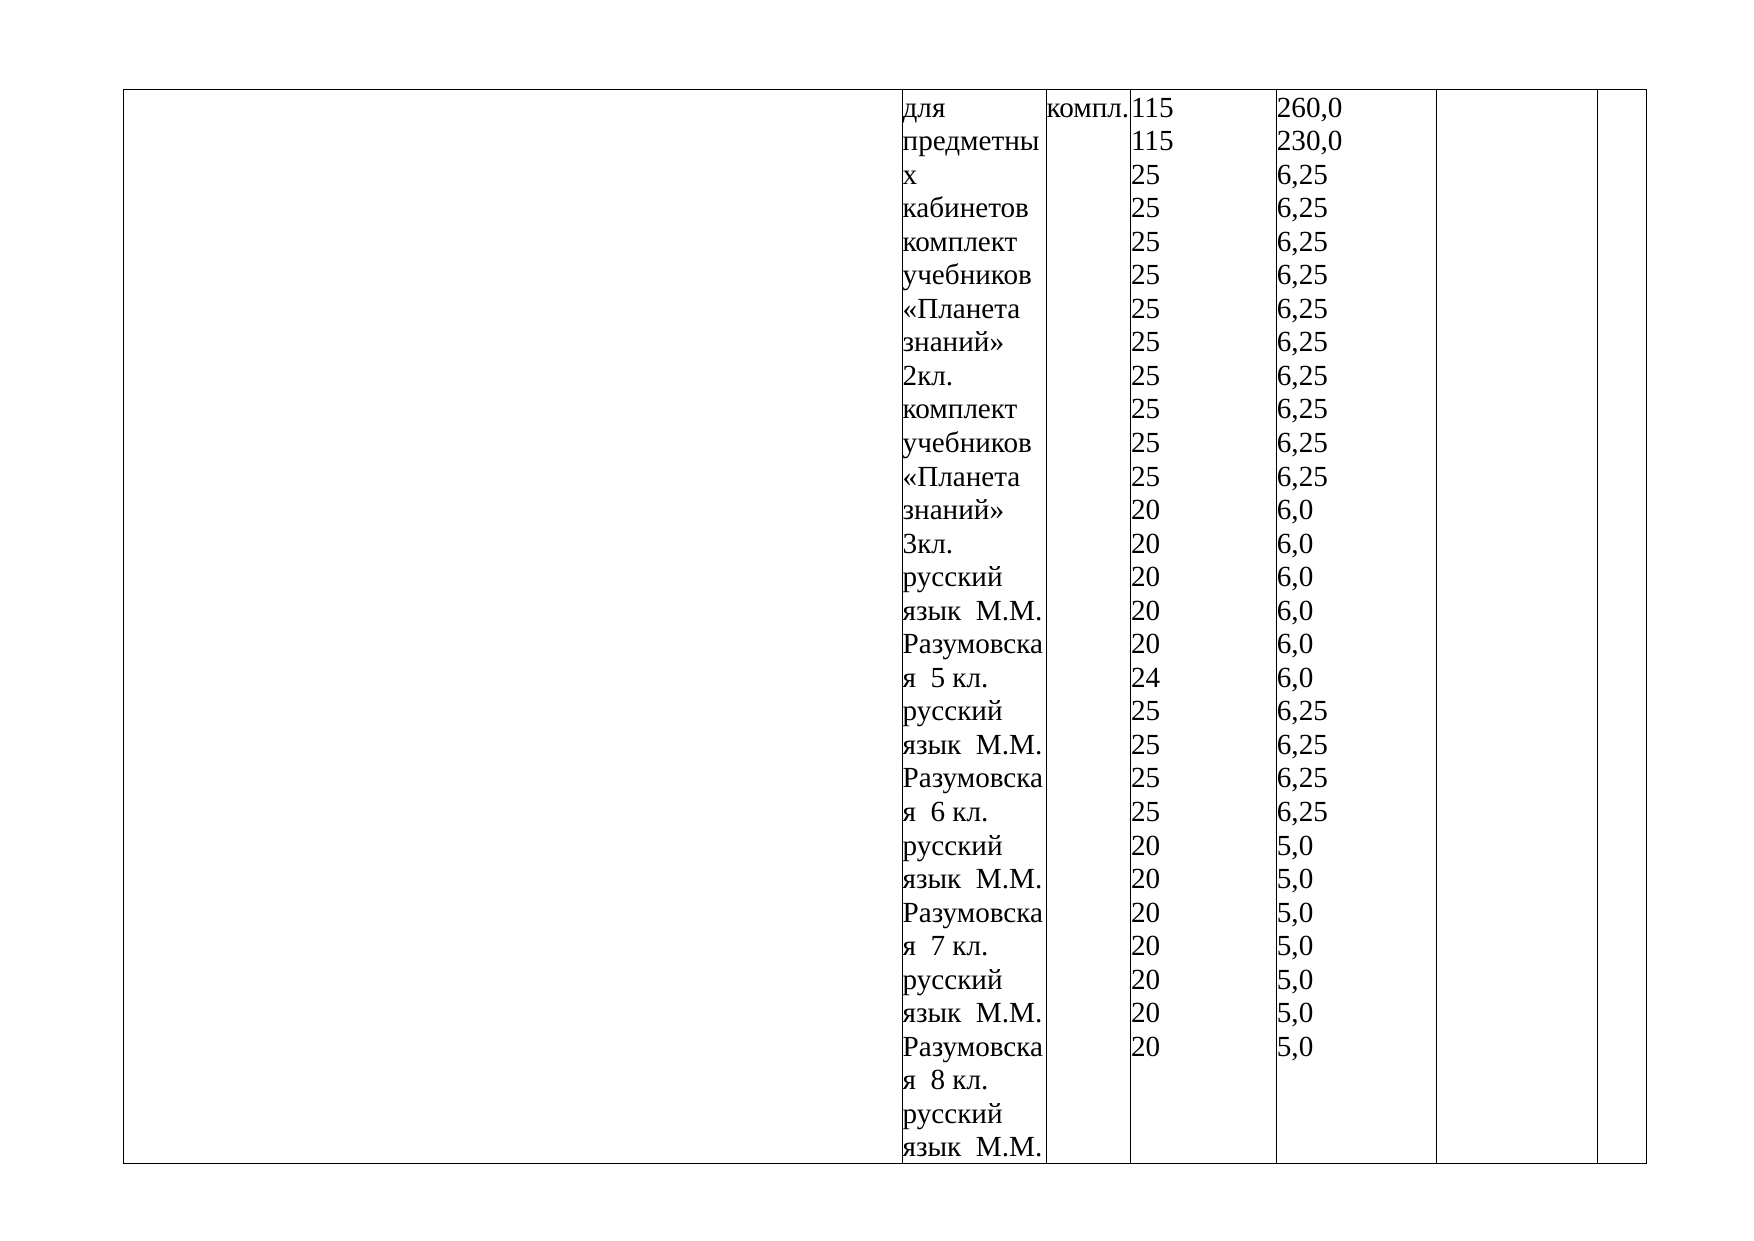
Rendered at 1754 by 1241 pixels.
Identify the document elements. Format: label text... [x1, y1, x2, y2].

table_cell 115 115 25 25 25 25 25 25 25 25 25 25 20 20 20 20 20 24 25 25 25 25 20 20 20 20 20 20 20 [1131, 90, 1276, 1163]
table_cell компл. [1047, 90, 1130, 1163]
table_cell [1598, 90, 1646, 1163]
table_cell 260,0 230,0 6,25 6,25 6,25 6,25 6,25 6,25 6,25 6,25 6,25 6,25 6,0 6,0 6,0 6,0 6,0 6,0 6,25 6,25 6,25 6,25 5,0 5,0 5,0 5,0 5,0 5,0 5,0 [1277, 90, 1436, 1163]
table_cell [124, 90, 902, 1163]
table_cell для предметных кабинетов комплект учебников «Планета знаний» 2кл. комплект учебников «Планета знаний» 3кл. русский язык М.М. Разумовская 5 кл. русский язык М.М. Разумовская 6 кл. русский язык М.М. Разумовская 7 кл. русский язык М.М. Разумовская 8 кл. русский язык М.М. [903, 90, 1046, 1163]
table_cell [58, 89, 123, 1163]
table_cell [1437, 90, 1597, 1163]
